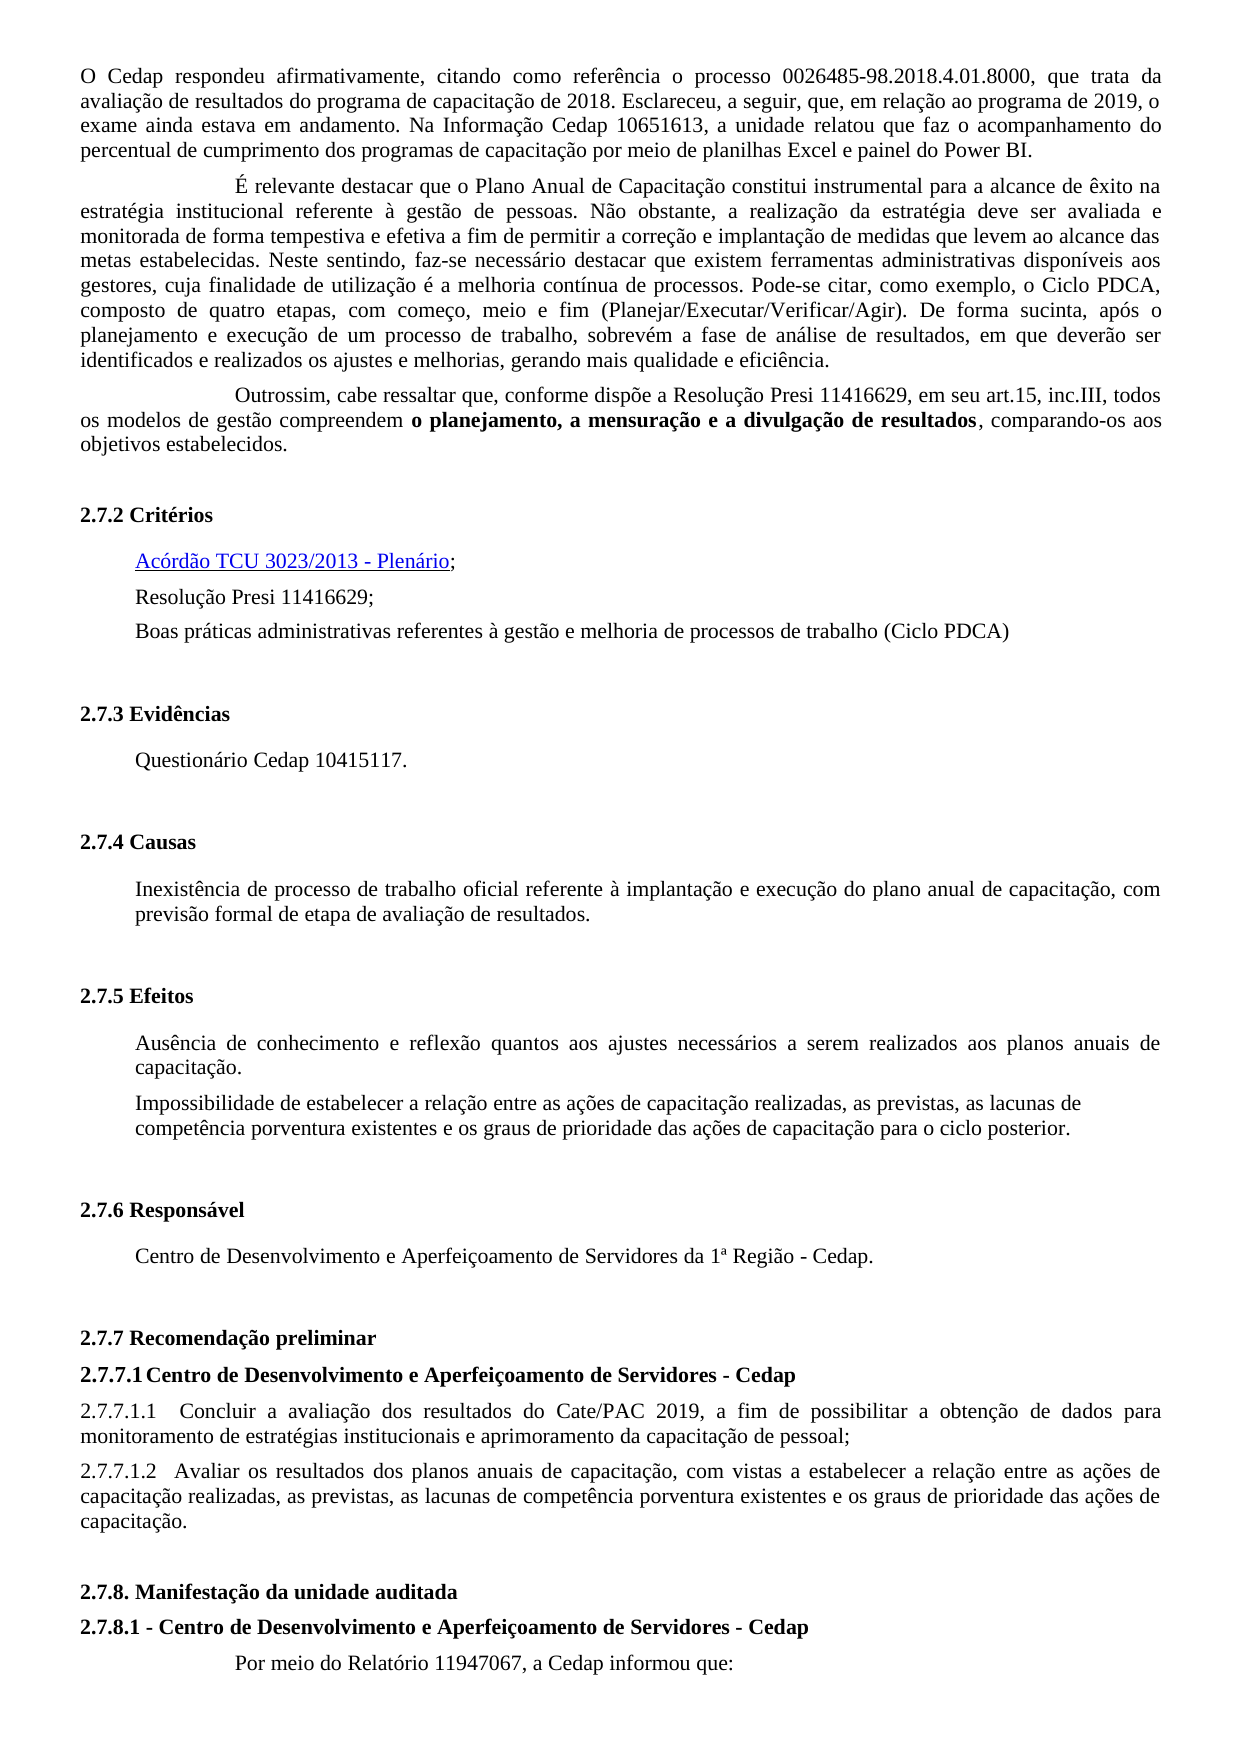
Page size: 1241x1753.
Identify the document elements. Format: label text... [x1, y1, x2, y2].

subtitle Causas [80, 829, 1184, 854]
text Inexistência de processo de trabalho oficial referente à implantação e execução do plano anual de capacitação, com previsão formal de etapa de avaliação de resultados. [135, 876, 1163, 926]
list Avaliar os resultados dos planos anuais de capacitação, com vistas a estabelecer a relação entre as ações de capacitação realizadas, as previstas, as lacunas de competência porventura existentes e os graus de prioridade das ações de capacitação. [80, 1458, 1162, 1533]
subtitle Responsável [80, 1197, 1184, 1222]
text Boas práticas administrativas referentes à gestão e melhoria de processos de trabalho (Ciclo PDCA) [135, 619, 1184, 644]
text Acórdão TCU 3023/2013 - Plenário; Resolução Presi 11416629; [135, 548, 456, 609]
subtitle Critérios [80, 502, 1184, 527]
text Ausência de conhecimento e reflexão quantos aos ajustes necessários a serem realizados aos planos anuais de capacitação. [135, 1029, 1162, 1079]
list Centro de Desenvolvimento e Aperfeiçoamento de Servidores - Cedap [80, 1361, 1184, 1387]
subtitle Manifestação da unidade auditada [80, 1579, 1184, 1604]
text O Cedap respondeu afirmativamente, citando como referência o processo 0026485-98.2018.4.01.8000, que trata da avaliação de resultados do programa de capacitação de 2018. Esclareceu, a seguir, que, em relação ao programa de 2019, o exame ainda estava em andamento. Na Informação Cedap 10651613, a unidade relatou que faz o acompanhamento do percentual de cumprimento dos programas de capacitação por meio de planilhas Excel e painel do Power BI. [80, 63, 1162, 162]
subtitle Recomendação preliminar [80, 1325, 1184, 1350]
text Questionário Cedap 10415117. [135, 747, 1184, 772]
text Outrossim, cabe ressaltar que, conforme dispõe a Resolução Presi 11416629, em seu art.15, inc.III, todos os modelos de gestão compreendem o planejamento, a mensuração e a divulgação de resultados, comparando-os aos objetivos estabelecidos. [80, 382, 1162, 457]
list - Centro de Desenvolvimento e Aperfeiçoamento de Servidores - Cedap [80, 1614, 1184, 1639]
text É relevante destacar que o Plano Anual de Capacitação constitui instrumental para a alcance de êxito na estratégia institucional referente à gestão de pessoas. Não obstante, a realização da estratégia deve ser avaliada e monitorada de forma tempestiva e efetiva a fim de permitir a correção e implantação de medidas que levem ao alcance das metas estabelecidas. Neste sentindo, faz-se necessário destacar que existem ferramentas administrativas disponíveis aos gestores, cuja finalidade de utilização é a melhoria contínua de processos. Pode-se citar, como exemplo, o Ciclo PDCA, composto de quatro etapas, com começo, meio e fim (Planejar/Executar/Verificar/Agir). De forma sucinta, após o planejamento e execução de um processo de trabalho, sobrevém a fase de análise de resultados, em que deverão ser identificados e realizados os ajustes e melhorias, gerando mais qualidade e eficiência. [80, 173, 1162, 372]
text Impossibilidade de estabelecer a relação entre as ações de capacitação realizadas, as previstas, as lacunas de competência porventura existentes e os graus de prioridade das ações de capacitação para o ciclo posterior. [135, 1090, 1162, 1140]
text Centro de Desenvolvimento e Aperfeiçoamento de Servidores da 1ª Região - Cedap. [135, 1243, 1184, 1268]
subtitle Evidências [80, 701, 1184, 726]
text Por meio do Relatório 11947067, a Cedap informou que: [234, 1650, 1184, 1675]
subtitle Efeitos [80, 983, 1184, 1008]
list Concluir a avaliação dos resultados do Cate/PAC 2019, a fim de possibilitar a obtenção de dados para monitoramento de estratégias institucionais e aprimoramento da capacitação de pessoal; [80, 1398, 1162, 1448]
